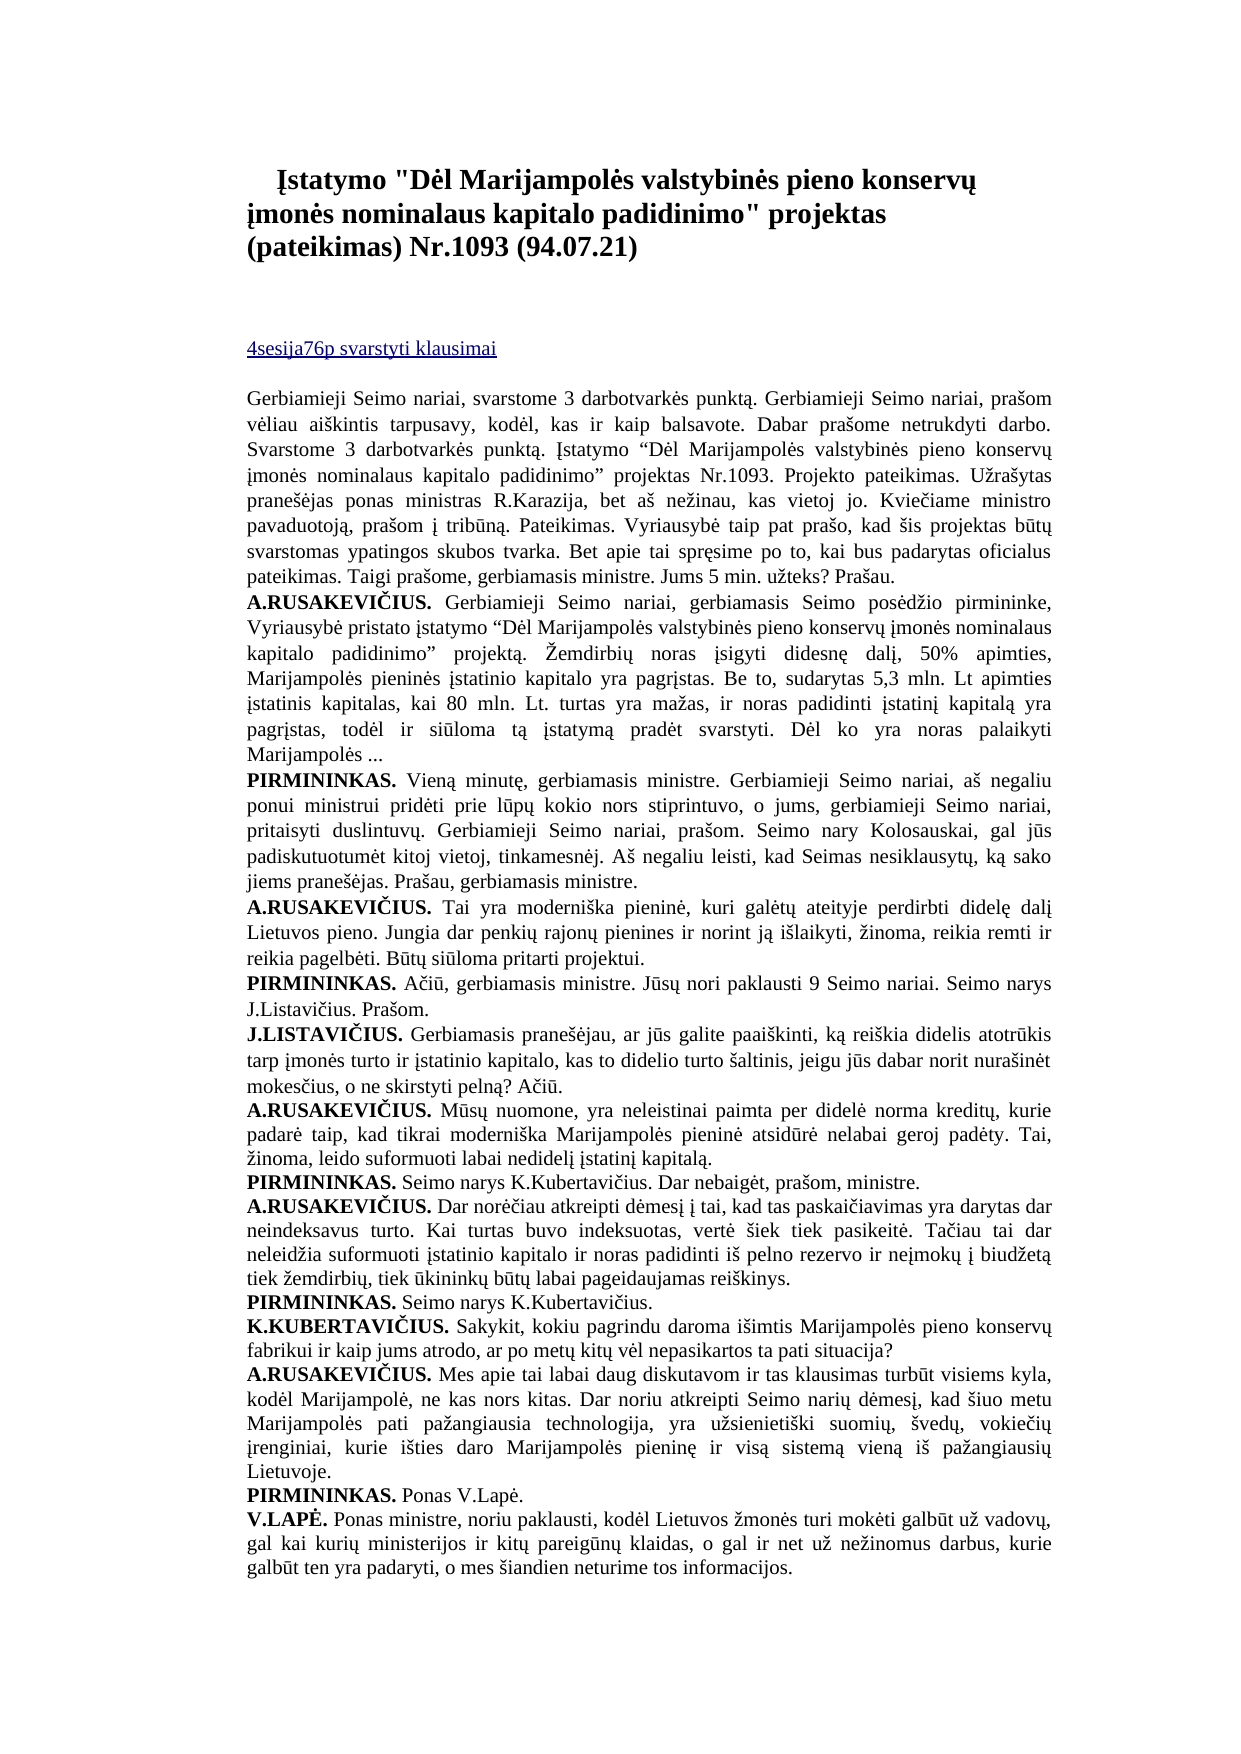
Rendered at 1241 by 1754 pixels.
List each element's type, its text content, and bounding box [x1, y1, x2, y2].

text 4sesija76p svarstyti klausimai [247, 334, 1053, 359]
text A.RUSAKEVIČIUS. Tai yra moderniška pieninė, kuri galėtų ateityje perdirbti didelę dalį Lietuvos pieno. Jungia dar penkių rajonų pienines ir norint ją išlaikyti, žinoma, reikia remti ir reikia pagelbėti. Būtų siūloma pritarti projektui. [247, 893, 1053, 969]
text A.RUSAKEVIČIUS. Mūsų nuomone, yra neleistinai paimta per didelė norma kreditų, kurie padarė taip, kad tikrai moderniška Marijampolės pieninė atsidūrė nelabai geroj padėty. Tai, žinoma, leido suformuoti labai nedidelį įstatinį kapitalą. [247, 1098, 1053, 1170]
text V.LAPĖ. Ponas ministre, noriu paklausti, kodėl Lietuvos žmonės turi mokėti galbūt už vadovų, gal kai kurių ministerijos ir kitų pareigūnų klaidas, o gal ir net už nežinomus darbus, kurie galbūt ten yra padaryti, o mes šiandien neturime tos informacijos. [247, 1507, 1053, 1579]
text PIRMININKAS. Ačiū, gerbiamasis ministre. Jūsų nori paklausti 9 Seimo nariai. Seimo narys J.Listavičius. Prašom. [247, 969, 1053, 1021]
text PIRMININKAS. Seimo narys K.Kubertavičius. [247, 1290, 1053, 1314]
text PIRMININKAS. Ponas V.Lapė. [247, 1483, 1053, 1507]
text A.RUSAKEVIČIUS. Gerbiamieji Seimo nariai, gerbiamasis Seimo posėdžio pirmininke, Vyriausybė pristato įstatymo “Dėl Marijampolės valstybinės pieno konservų įmonės nominalaus kapitalo padidinimo” projektą. Žemdirbių noras įsigyti didesnę dalį, 50% apimties, Marijampolės pieninės įstatinio kapitalo yra pagrįstas. Be to, sudarytas 5,3 mln. Lt apimties įstatinis kapitalas, kai 80 mln. Lt. turtas yra mažas, ir noras padidinti įstatinį kapitalą yra pagrįstas, todėl ir siūloma tą įstatymą pradėt svarstyti. Dėl ko yra noras palaikyti Marijampolės ... [247, 588, 1053, 766]
text A.RUSAKEVIČIUS. Mes apie tai labai daug diskutavom ir tas klausimas turbūt visiems kyla, kodėl Marijampolė, ne kas nors kitas. Dar noriu atkreipti Seimo narių dėmesį, kad šiuo metu Marijampolės pati pažangiausia technologija, yra užsienietiški suomių, švedų, vokiečių įrenginiai, kurie išties daro Marijampolės pieninę ir visą sistemą vieną iš pažangiausių Lietuvoje. [247, 1362, 1053, 1483]
text K.KUBERTAVIČIUS. Sakykit, kokiu pagrindu daroma išimtis Marijampolės pieno konservų fabrikui ir kaip jums atrodo, ar po metų kitų vėl nepasikartos ta pati situacija? [247, 1314, 1053, 1362]
text PIRMININKAS. Vieną minutę, gerbiamasis ministre. Gerbiamieji Seimo nariai, aš negaliu ponui ministrui pridėti prie lūpų kokio nors stiprintuvo, o jums, gerbiamieji Seimo nariai, pritaisyti duslintuvų. Gerbiamieji Seimo nariai, prašom. Seimo nary Kolosauskai, gal jūs padiskutuotumėt kitoj vietoj, tinkamesnėj. Aš negaliu leisti, kad Seimas nesiklausytų, ką sako jiems pranešėjas. Prašau, gerbiamasis ministre. [247, 766, 1053, 893]
text Gerbiamieji Seimo nariai, svarstome 3 darbotvarkės punktą. Gerbiamieji Seimo nariai, prašom vėliau aiškintis tarpusavy, kodėl, kas ir kaip balsavote. Dabar prašome netrukdyti darbo. Svarstome 3 darbotvarkės punktą. Įstatymo “Dėl Marijampolės valstybinės pieno konservų įmonės nominalaus kapitalo padidinimo” projektas Nr.1093. Projekto pateikimas. Užrašytas pranešėjas ponas ministras R.Karazija, bet aš nežinau, kas vietoj jo. Kviečiame ministro pavaduotoją, prašom į tribūną. Pateikimas. Vyriausybė taip pat prašo, kad šis projektas būtų svarstomas ypatingos skubos tvarka. Bet apie tai spręsime po to, kai bus padarytas oficialus pateikimas. Taigi prašome, gerbiamasis ministre. Jums 5 min. užteks? Prašau. [247, 385, 1053, 588]
text J.LISTAVIČIUS. Gerbiamasis pranešėjau, ar jūs galite paaiškinti, ką reiškia didelis atotrūkis tarp įmonės turto ir įstatinio kapitalo, kas to didelio turto šaltinis, jeigu jūs dabar norit nurašinėt mokesčius, o ne skirstyti pelną? Ačiū. [247, 1021, 1053, 1098]
text Įstatymo "Dėl Marijampolės valstybinės pieno konservų įmonės nominalaus kapitalo padidinimo" projektas (pateikimas) Nr.1093 (94.07.21) [247, 162, 1053, 263]
text PIRMININKAS. Seimo narys K.Kubertavičius. Dar nebaigėt, prašom, ministre. [247, 1170, 1053, 1194]
text A.RUSAKEVIČIUS. Dar norėčiau atkreipti dėmesį į tai, kad tas paskaičiavimas yra darytas dar neindeksavus turto. Kai turtas buvo indeksuotas, vertė šiek tiek pasikeitė. Tačiau tai dar neleidžia suformuoti įstatinio kapitalo ir noras padidinti iš pelno rezervo ir neįmokų į biudžetą tiek žemdirbių, tiek ūkininkų būtų labai pageidaujamas reiškinys. [247, 1194, 1053, 1290]
